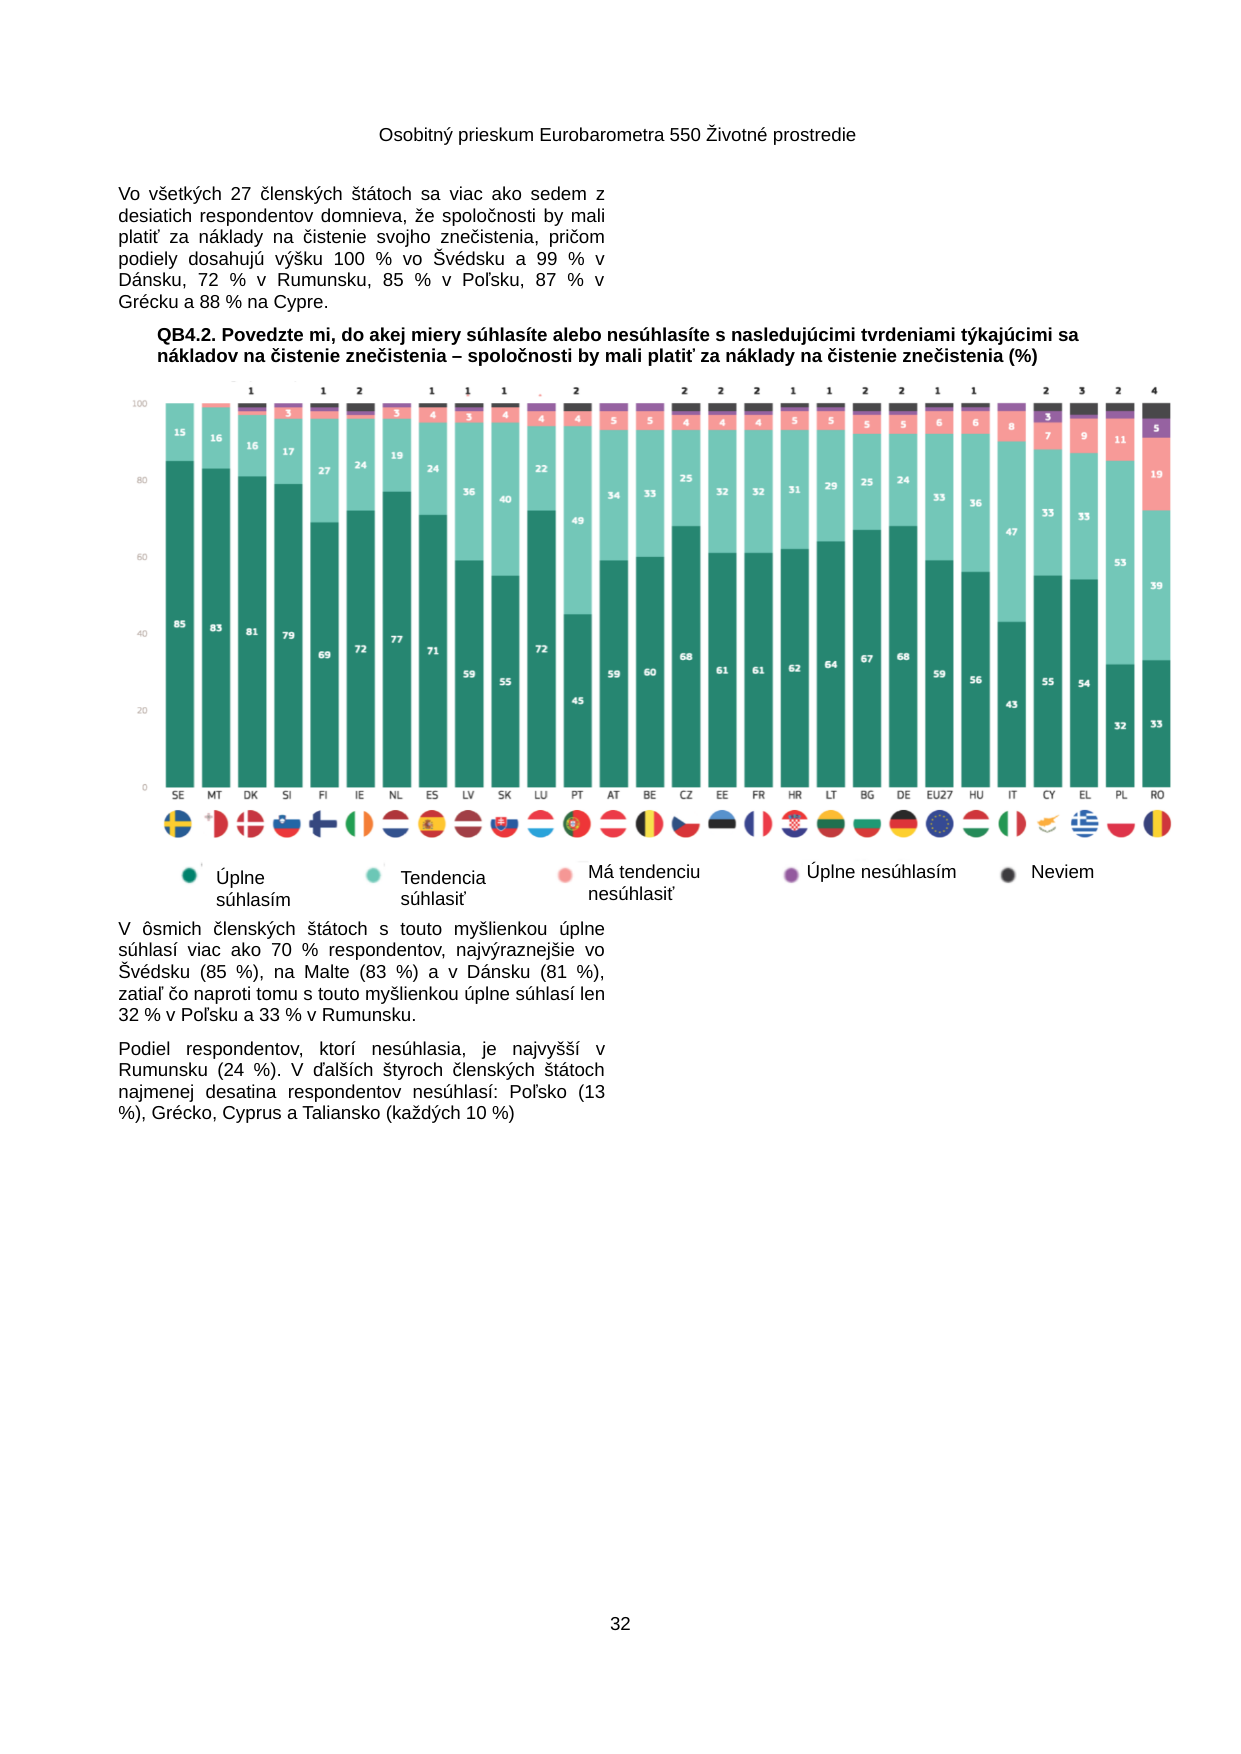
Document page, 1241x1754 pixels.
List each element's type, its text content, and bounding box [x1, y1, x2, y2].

picture [124, 381, 1179, 848]
text Vo všetkých 27 členských štátoch sa viac ako sedem z desiatich respondentov domnieva, že spoločnosti by mali platiť za náklady na čistenie svojho znečistenia, pričom podiely dosahujú výšku 100 % vo Švédsku a 99 % v Dánsku, 72 % v Rumunsku, 85 % v Poľsku, 87 % v Grécku a 88 % na Cypre. [118, 183, 605, 312]
picture [171, 853, 1017, 890]
text V ôsmich členských štátoch s touto myšlienkou úplne súhlasí viac ako 70 % respondentov, najvýraznejšie vo Švédsku (85 %), na Malte (83 %) a v Dánsku (81 %), zatiaľ čo naproti tomu s touto myšlienkou úplne súhlasí len 32 % v Poľsku a 33 % v Rumunsku. [118, 324, 605, 1026]
text Podiel respondentov, ktorí nesúhlasia, je najvyšší v Rumunsku (24 %). V ďalších štyroch členských štátoch najmenej desatina respondentov nesúhlasí: Poľsko (13 %), Grécko, Cyprus a Taliansko (každých 10 %) [118, 1037, 605, 1124]
